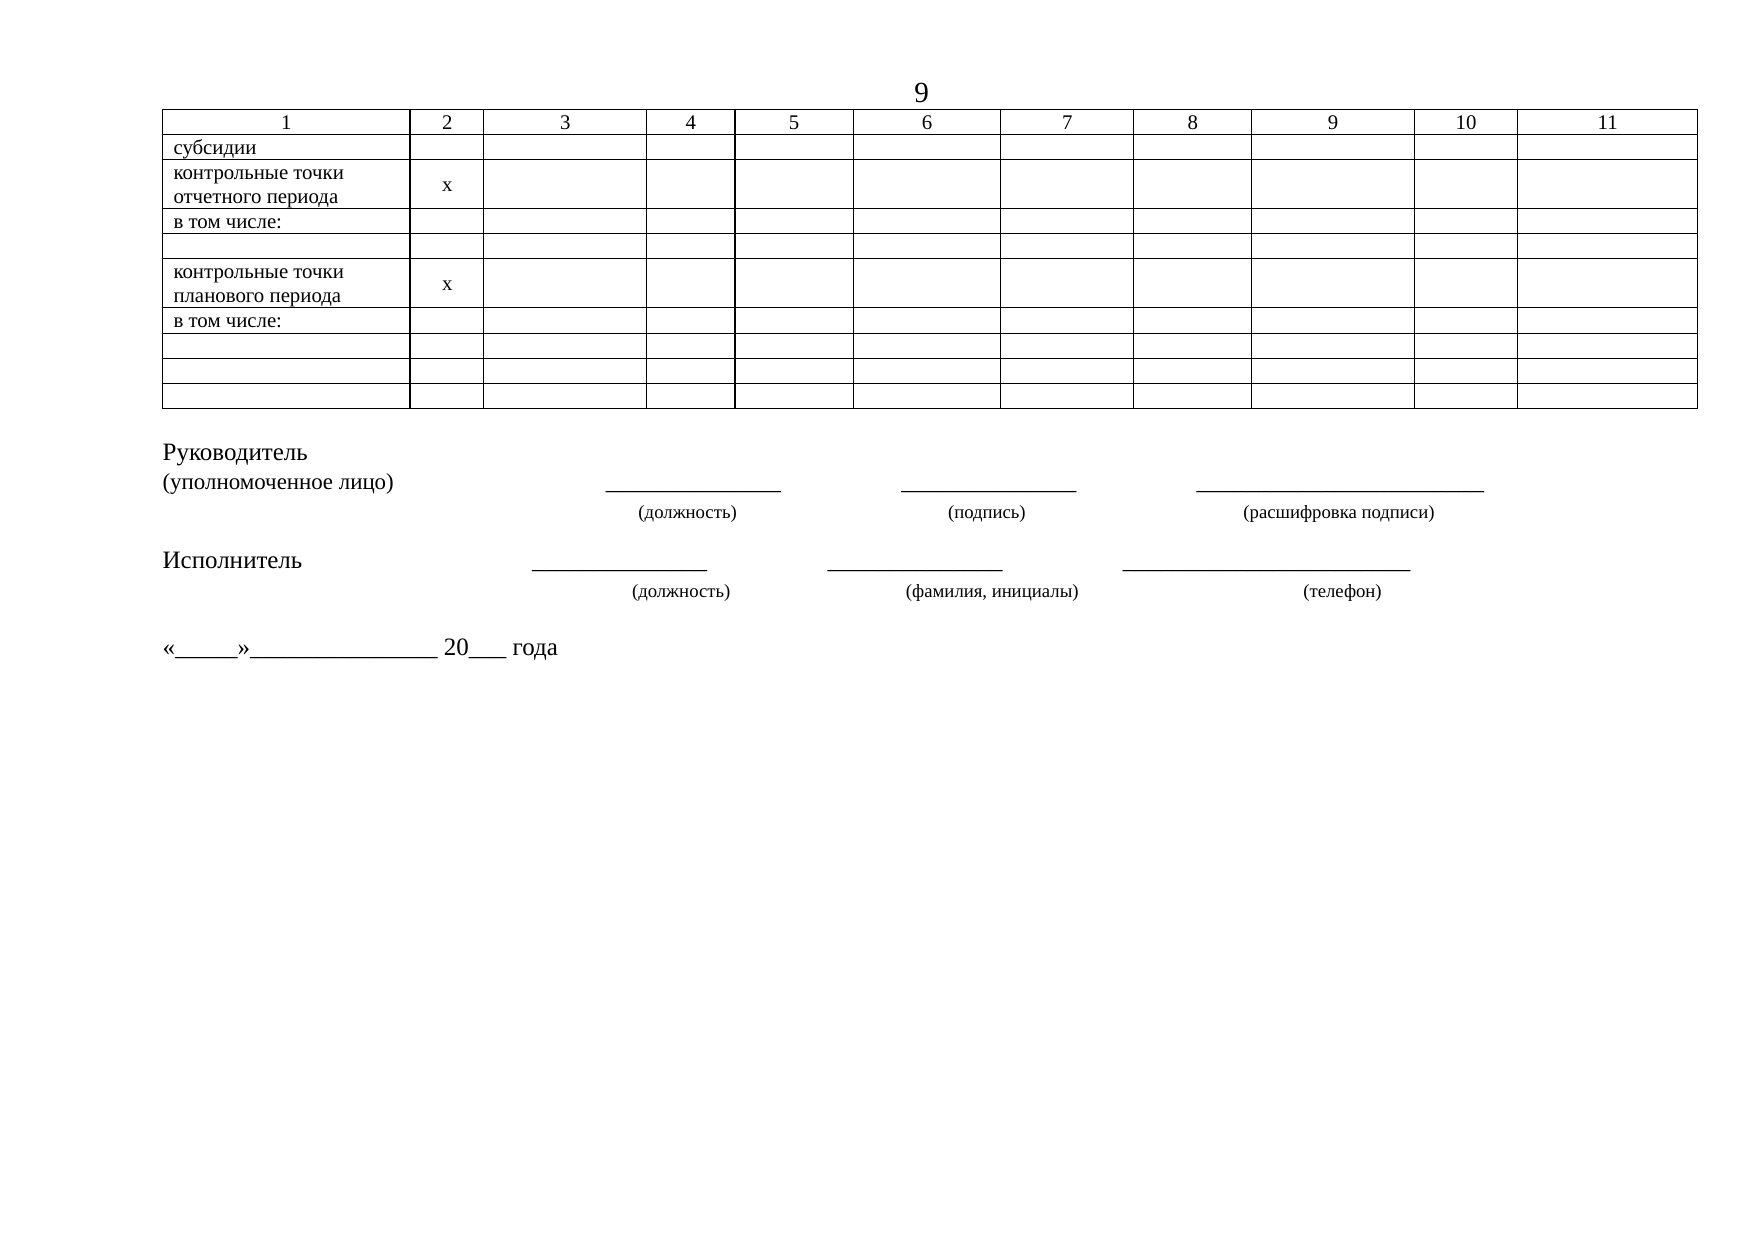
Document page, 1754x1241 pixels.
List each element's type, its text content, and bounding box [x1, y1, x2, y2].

table_header 9 [1252, 110, 1414, 134]
table_header 1 [163, 110, 409, 134]
table_cell [1518, 334, 1697, 357]
table_cell [736, 135, 853, 159]
text (уполномоченное лицо) ______________ ______________ _______________________ [89, 466, 1698, 495]
table_cell [1001, 160, 1133, 208]
table_cell [1001, 359, 1133, 383]
table_cell [1001, 334, 1133, 357]
table_cell [1415, 359, 1517, 383]
table_cell [484, 259, 646, 307]
table_cell [163, 359, 409, 383]
table_cell субсидии [163, 135, 409, 159]
text Исполнитель ______________ ______________ _______________________ [89, 545, 1698, 574]
table_cell [1252, 234, 1414, 258]
table_cell [411, 384, 483, 408]
table_cell [736, 234, 853, 258]
table_cell [736, 384, 853, 408]
table_cell [647, 384, 734, 408]
table_cell [484, 384, 646, 408]
table_cell [1518, 160, 1697, 208]
table_header 6 [854, 110, 1000, 134]
table_cell [411, 209, 483, 233]
table_cell [647, 160, 734, 208]
table_header 4 [647, 110, 734, 134]
table_cell [854, 384, 1000, 408]
table_cell [1518, 359, 1697, 383]
table_cell [1001, 384, 1133, 408]
table_cell [736, 334, 853, 357]
table_cell [854, 234, 1000, 258]
table_cell [854, 160, 1000, 208]
table_cell [736, 259, 853, 307]
text «_____»_______________ 20___ года [89, 632, 1754, 660]
table_cell [411, 359, 483, 383]
table_cell [854, 135, 1000, 159]
table_cell [1134, 135, 1251, 159]
table_cell [1134, 209, 1251, 233]
table_cell [163, 334, 409, 357]
table_cell [484, 209, 646, 233]
table_cell [854, 359, 1000, 383]
table_cell [1001, 308, 1133, 332]
table_cell [647, 259, 734, 307]
table_header 11 [1518, 110, 1697, 134]
table_cell [1518, 384, 1697, 408]
table_cell в том числе: [163, 209, 409, 233]
table_cell [1252, 135, 1414, 159]
table_cell [484, 308, 646, 332]
table_cell [1001, 135, 1133, 159]
text Руководитель [89, 437, 1698, 466]
table_cell [1415, 160, 1517, 208]
table_cell [1252, 209, 1414, 233]
table_cell [1134, 259, 1251, 307]
table_header 5 [736, 110, 853, 134]
table_cell [1252, 359, 1414, 383]
table_cell [411, 234, 483, 258]
table_cell [484, 359, 646, 383]
table_cell [1518, 135, 1697, 159]
table_cell [736, 160, 853, 208]
table_cell [1518, 234, 1697, 258]
table_header 3 [484, 110, 646, 134]
table_cell контрольные точки планового периода [163, 259, 409, 307]
table_cell [647, 308, 734, 332]
table_cell [647, 135, 734, 159]
table_cell [647, 234, 734, 258]
table_cell [1518, 209, 1697, 233]
table_header 7 [1001, 110, 1133, 134]
table_cell [1134, 308, 1251, 332]
table_cell [1134, 334, 1251, 357]
table_cell [1252, 334, 1414, 357]
table_header 10 [1415, 110, 1517, 134]
table_cell [1415, 384, 1517, 408]
table_cell [1001, 259, 1133, 307]
table_cell [163, 234, 409, 258]
table_cell [1252, 384, 1414, 408]
table_cell [1134, 234, 1251, 258]
table_cell [484, 234, 646, 258]
table_cell х [411, 160, 483, 208]
table_cell [854, 334, 1000, 357]
table_cell [647, 334, 734, 357]
table_cell [484, 135, 646, 159]
table_cell [854, 209, 1000, 233]
table_cell [1415, 135, 1517, 159]
table_cell [854, 259, 1000, 307]
table_cell [647, 209, 734, 233]
table_cell [1415, 308, 1517, 332]
table_cell [1252, 259, 1414, 307]
table_cell [854, 308, 1000, 332]
table_cell [1415, 334, 1517, 357]
table_cell [411, 308, 483, 332]
table_header 8 [1134, 110, 1251, 134]
table_cell [736, 359, 853, 383]
table_cell х [411, 259, 483, 307]
table_cell [1252, 160, 1414, 208]
table_cell [1518, 259, 1697, 307]
table_cell [484, 334, 646, 357]
table_cell [1415, 259, 1517, 307]
table_cell [647, 359, 734, 383]
table_cell [1415, 234, 1517, 258]
table_cell [1001, 234, 1133, 258]
table_cell [1134, 160, 1251, 208]
text (должность) (подпись) (расшифровка подписи) [89, 495, 1698, 524]
table_cell [411, 135, 483, 159]
table_cell контрольные точки отчетного периода [163, 160, 409, 208]
text (должность) (фамилия, инициалы) (телефон) [89, 574, 1698, 603]
table_cell [163, 384, 409, 408]
table_header 2 [411, 110, 483, 134]
table_cell [411, 334, 483, 357]
table_cell [1134, 359, 1251, 383]
table_cell в том числе: [163, 308, 409, 332]
table_cell [484, 160, 646, 208]
table_cell [736, 209, 853, 233]
table_cell [1415, 209, 1517, 233]
table_cell [1134, 384, 1251, 408]
table_cell [1001, 209, 1133, 233]
table_cell [1252, 308, 1414, 332]
table_cell [1518, 308, 1697, 332]
table_cell [736, 308, 853, 332]
